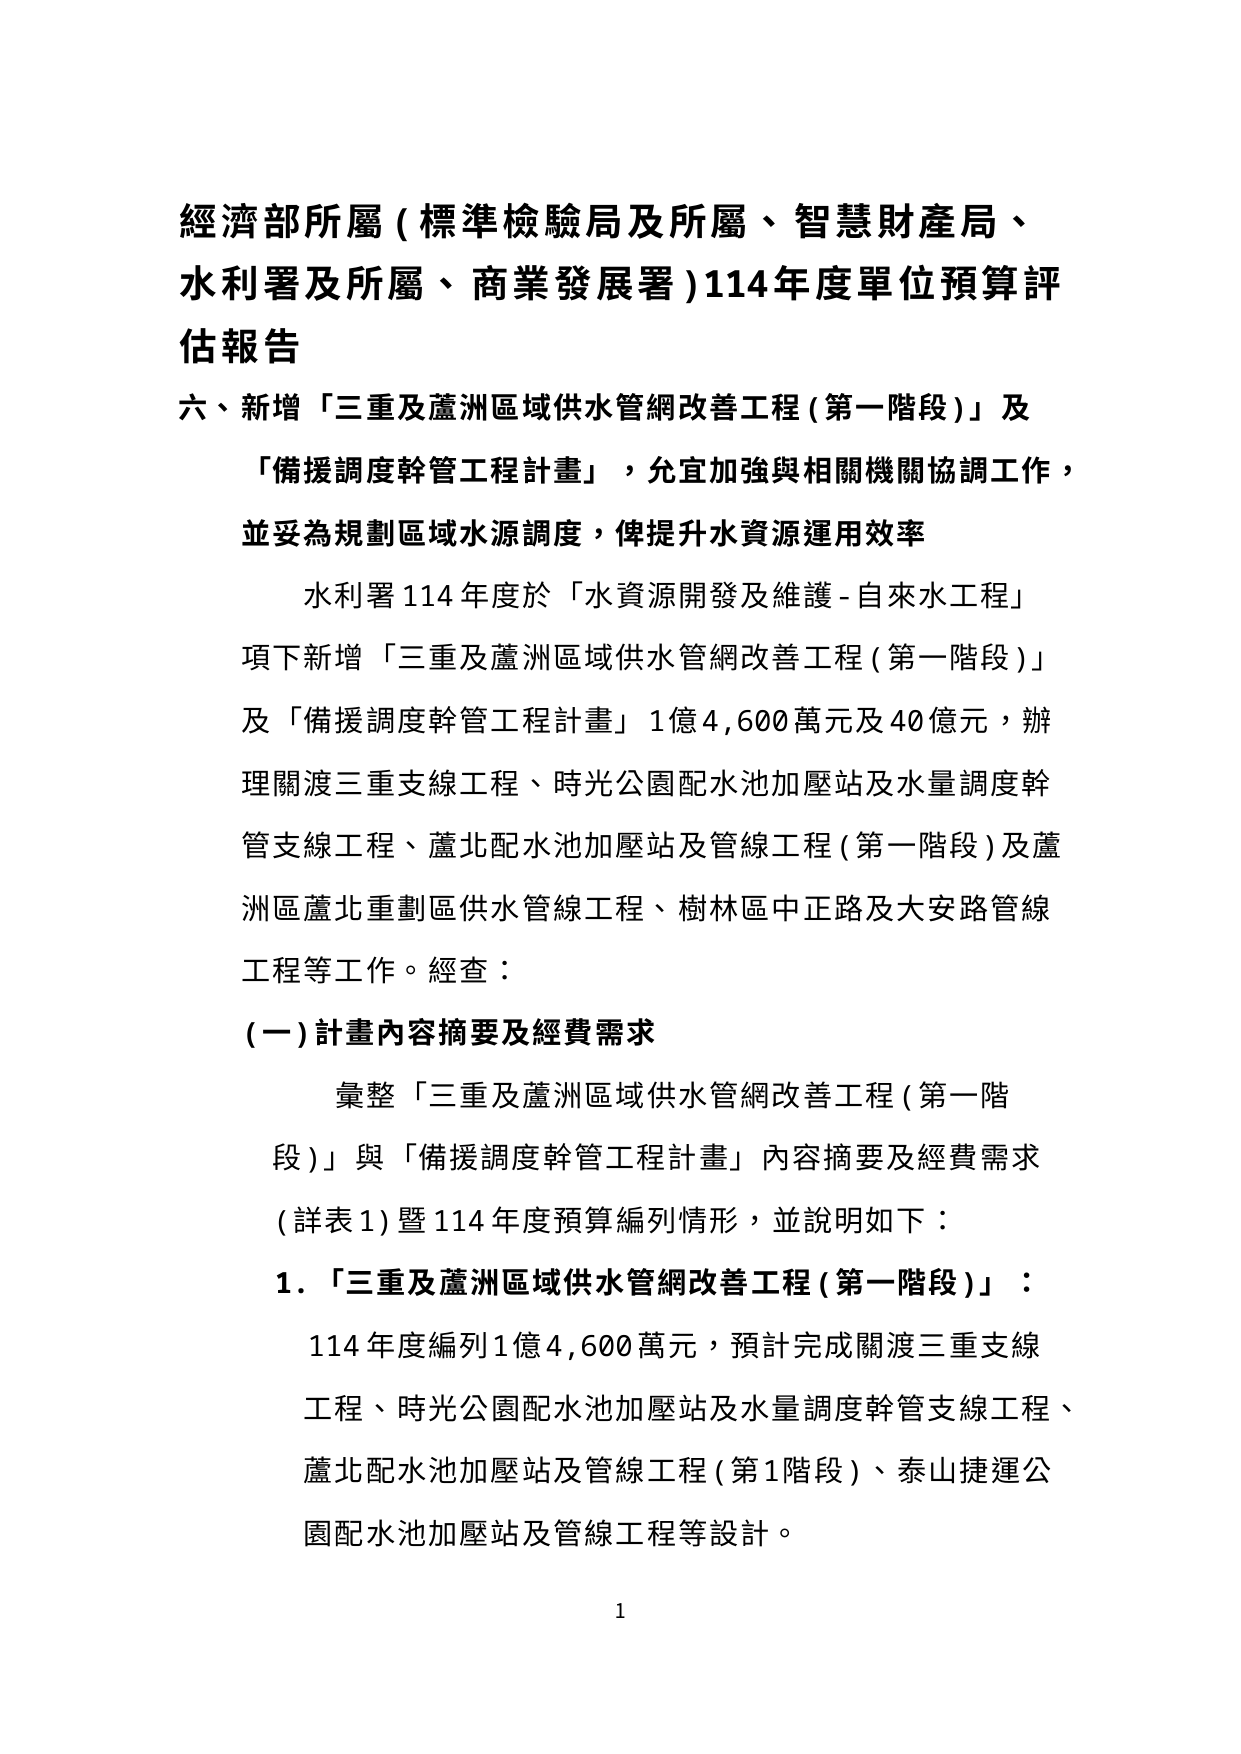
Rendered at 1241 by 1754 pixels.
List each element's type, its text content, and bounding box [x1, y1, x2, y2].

text (一)計畫內容摘要及經費需求 [236, 990, 1063, 1052]
text 經濟部所屬(標準檢驗局及所屬、智慧財產局、水利署及所屬、商業發展署)114年度單位預算評估報告 [177, 177, 1063, 365]
text 彙整「三重及蘆洲區域供水管網改善工程(第一階段)」與「備援調度幹管工程計畫」內容摘要及經費需求(詳表1)暨114年度預算編列情形，並說明如下： [266, 1052, 1063, 1240]
text 水利署114年度於「水資源開發及維護-自來水工程」項下新增「三重及蘆洲區域供水管網改善工程(第一階段)」及「備援調度幹管工程計畫」1億4,600萬元及40億元，辦理關渡三重支線工程、時光公園配水池加壓站及水量調度幹管支線工程、蘆北配水池加壓站及管線工程(第一階段)及蘆洲區蘆北重劃區供水管線工程、樹林區中正路及大安路管線工程等工作。經查： [236, 552, 1063, 990]
text 1.「三重及蘆洲區域供水管網改善工程(第一階段)」：114年度編列1億4,600萬元，預計完成關渡三重支線工程、時光公園配水池加壓站及水量調度幹管支線工程、蘆北配水池加壓站及管線工程(第1階段)、泰山捷運公園配水池加壓站及管線工程等設計。 [266, 1240, 1063, 1552]
text 六、新增「三重及蘆洲區域供水管網改善工程(第一階段)」及「備援調度幹管工程計畫」，允宜加強與相關機關協調工作，並妥為規劃區域水源調度，俾提升水資源運用效率 [177, 365, 1063, 552]
